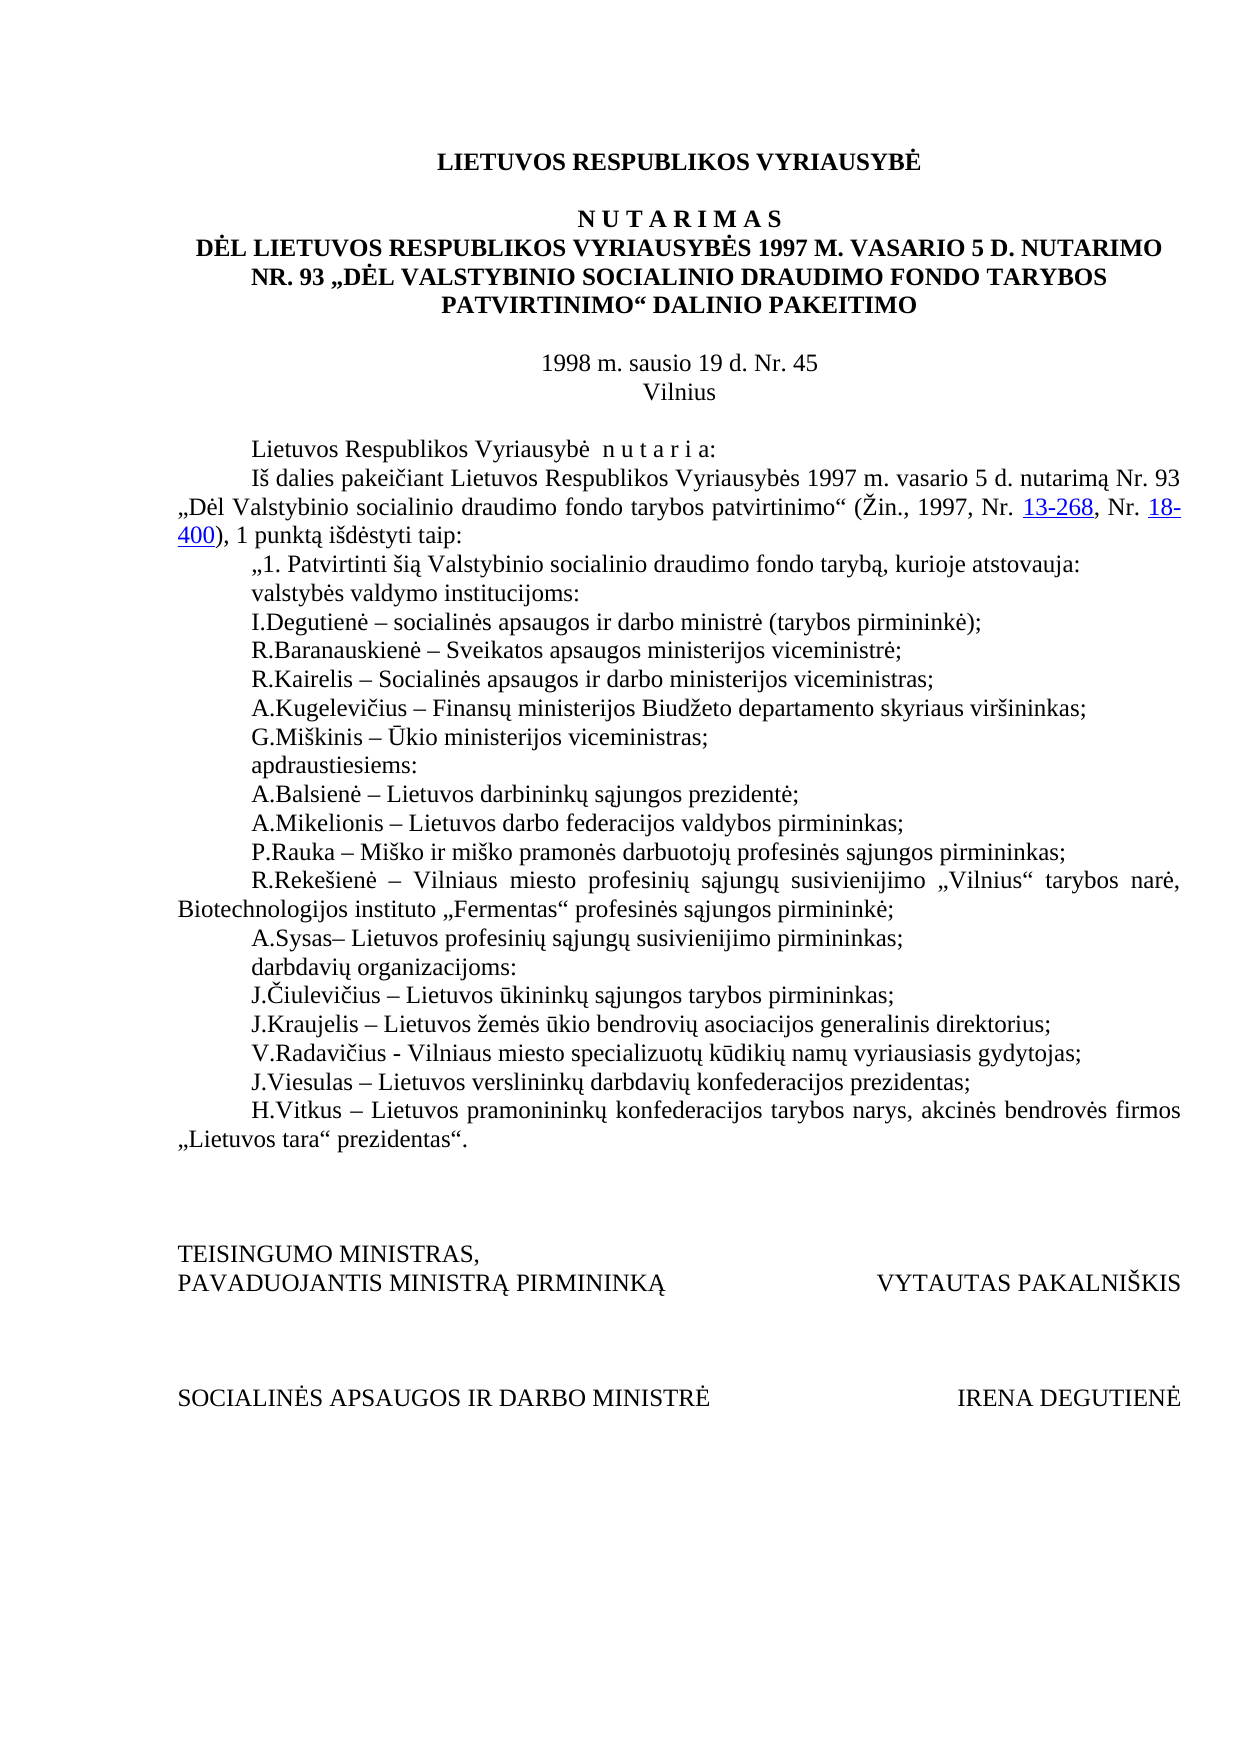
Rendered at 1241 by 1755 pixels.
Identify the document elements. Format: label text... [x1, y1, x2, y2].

text I.Degutienė – socialinės apsaugos ir darbo ministrė (tarybos pirmininkė); [177, 607, 1181, 636]
text N U T A R I M A S [177, 204, 1181, 233]
text darbdavių organizacijoms: [177, 952, 1181, 981]
text Lietuvos Respublikos Vyriausybė nutaria: [177, 434, 1181, 463]
text J.Viesulas – Lietuvos verslininkų darbdavių konfederacijos prezidentas; [177, 1067, 1181, 1096]
text valstybės valdymo institucijoms: [177, 578, 1181, 607]
text TEISINGUMO MINISTRAS, [177, 1239, 1181, 1268]
text H.Vitkus – Lietuvos pramonininkų konfederacijos tarybos narys, akcinės bendrovės firmos „Lietuvos tara“ prezidentas“. [177, 1096, 1181, 1153]
text 1998 m. sausio 19 d. Nr. 45 [177, 348, 1181, 377]
text apdraustiesiems: [177, 751, 1181, 779]
text A.Balsienė – Lietuvos darbininkų sąjungos prezidentė; [177, 779, 1181, 808]
text J.Kraujelis – Lietuvos žemės ūkio bendrovių asociacijos generalinis direktorius; [177, 1009, 1181, 1038]
text Iš dalies pakeičiant Lietuvos Respublikos Vyriausybės 1997 m. vasario 5 d. nutarimą Nr. 93 „Dėl Valstybinio socialinio draudimo fondo tarybos patvirtinimo“ (Žin., 1997, Nr. 13-268, Nr. 18-400), 1 punktą išdėstyti taip: [177, 463, 1181, 549]
text V.Radavičius - Vilniaus miesto specializuotų kūdikių namų vyriausiasis gydytojas; [177, 1038, 1181, 1067]
text Vilnius [177, 377, 1181, 406]
text A.Sysas– Lietuvos profesinių sąjungų susivienijimo pirmininkas; [177, 923, 1181, 952]
text G.Miškinis – Ūkio ministerijos viceministras; [177, 722, 1181, 751]
text A.Mikelionis – Lietuvos darbo federacijos valdybos pirmininkas; [177, 808, 1181, 837]
text R.Rekešienė – Vilniaus miesto profesinių sąjungų susivienijimo „Vilnius“ tarybos narė, Biotechnologijos instituto „Fermentas“ profesinės sąjungos pirmininkė; [177, 866, 1181, 923]
text P.Rauka – Miško ir miško pramonės darbuotojų profesinės sąjungos pirmininkas; [177, 837, 1181, 866]
text PAVADUOJANTIS MINISTRĄ PIRMININKĄ VYTAUTAS PAKALNIŠKIS [177, 1268, 1181, 1297]
text SOCIALINĖS APSAUGOS IR DARBO MINISTRĖ IRENA DEGUTIENĖ [177, 1383, 1181, 1412]
text LIETUVOS RESPUBLIKOS VYRIAUSYBĖ [177, 147, 1181, 176]
text R.Kairelis – Socialinės apsaugos ir darbo ministerijos viceministras; [177, 664, 1181, 693]
text DĖL LIETUVOS RESPUBLIKOS VYRIAUSYBĖS 1997 M. VASARIO 5 D. NUTARIMO NR. 93 „DĖL VALSTYBINIO SOCIALINIO DRAUDIMO FONDO TARYBOS PATVIRTINIMO“ DALINIO PAKEITIMO [177, 233, 1181, 319]
text A.Kugelevičius – Finansų ministerijos Biudžeto departamento skyriaus viršininkas; [177, 693, 1181, 722]
text R.Baranauskienė – Sveikatos apsaugos ministerijos viceministrė; [177, 636, 1181, 664]
text „1. Patvirtinti šią Valstybinio socialinio draudimo fondo tarybą, kurioje atstovauja: [177, 549, 1181, 578]
text J.Čiulevičius – Lietuvos ūkininkų sąjungos tarybos pirmininkas; [177, 981, 1181, 1009]
